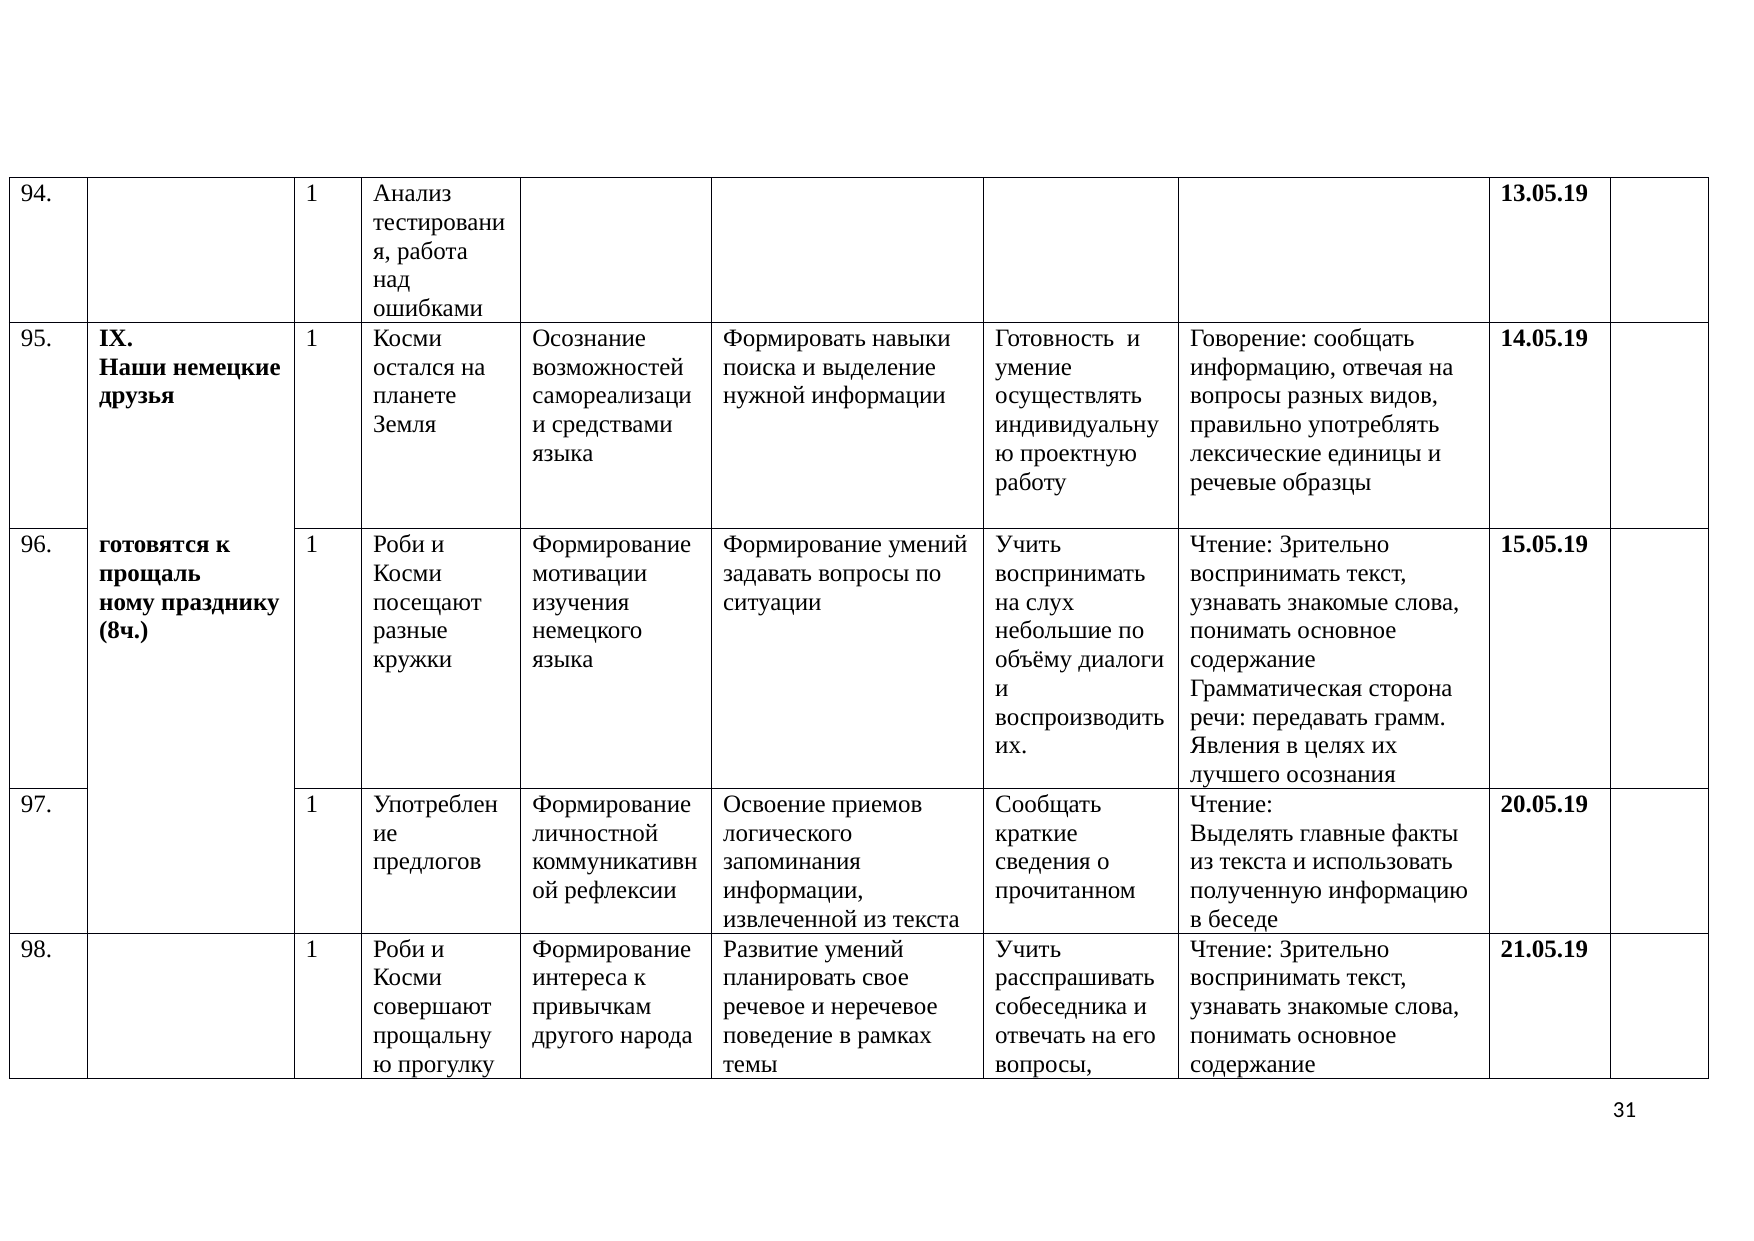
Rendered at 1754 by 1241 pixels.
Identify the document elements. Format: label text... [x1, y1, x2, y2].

table_cell 1 [295, 934, 361, 1077]
table_cell Осознание возможностей самореализации средствами языка [521, 323, 711, 528]
table_cell Сообщать краткие сведения о прочитанном [984, 789, 1178, 933]
table_cell [1611, 178, 1708, 322]
table_cell [1611, 789, 1708, 933]
table_cell Употребление предлогов [362, 789, 520, 933]
table_cell [1611, 323, 1708, 528]
table_cell 1 [295, 789, 361, 933]
table_cell готовятся к прощаль ному празднику (8ч.) [88, 528, 294, 788]
table_cell [1179, 178, 1489, 322]
table_cell 95. [10, 323, 87, 528]
table_cell 15.05.19 [1490, 529, 1610, 788]
table_cell Чтение: Выделять главные факты из текста и использовать полученную информацию в беседе [1179, 789, 1489, 933]
table_cell Развитие умений планировать свое речевое и неречевое поведение в рамках темы [712, 934, 983, 1077]
table_cell Чтение: Зрительно воспринимать текст, узнавать знакомые слова, понимать основное содержание [1179, 934, 1489, 1077]
table_cell Формировать навыки поиска и выделение нужной информации [712, 323, 983, 528]
table_cell Говорение: сообщать информацию, отвечая на вопросы разных видов, правильно употреблять лексические единицы и речевые образцы [1179, 323, 1489, 528]
table_cell 13.05.19 [1490, 178, 1610, 322]
table_cell [712, 178, 983, 322]
table_cell Роби и Косми совершают прощальную прогулку [362, 934, 520, 1077]
table_cell [88, 934, 294, 1077]
table_cell 1 [295, 529, 361, 788]
table_cell 1 [295, 178, 361, 322]
table_cell 20.05.19 [1490, 789, 1610, 933]
table_cell 96. [10, 529, 87, 788]
table_cell Чтение: Зрительно воспринимать текст, узнавать знакомые слова, понимать основное содержание Грамматическая сторона речи: передавать грамм. Явления в целях их лучшего осознания [1179, 529, 1489, 788]
table_cell [88, 178, 294, 322]
table_cell Учить расспрашивать собеседника и отвечать на его вопросы, [984, 934, 1178, 1077]
table_cell Формирование интереса к привычкам другого народа [521, 934, 711, 1077]
table_cell Косми остался на планете Земля [362, 323, 520, 528]
table_cell Анализ тестирования, работа над ошибками [362, 178, 520, 322]
table_cell Учить воспринимать на слух небольшие по объёму диалоги и воспроизводить их. [984, 529, 1178, 788]
table_cell 97. [10, 789, 87, 933]
table_cell [88, 788, 294, 933]
table_cell Формирование личностной коммуникативной рефлексии [521, 789, 711, 933]
table_cell [1611, 934, 1708, 1077]
table_cell Освоение приемов логического запоминания информации, извлеченной из текста [712, 789, 983, 933]
table_cell Готовность и умение осуществлять индивидуальную проектную работу [984, 323, 1178, 528]
table_cell 14.05.19 [1490, 323, 1610, 528]
table_cell Формирование мотивации изучения немецкого языка [521, 529, 711, 788]
table_cell 1 [295, 323, 361, 528]
table_cell IX. Наши немецкие друзья [88, 323, 294, 528]
table_cell Роби и Косми посещают разные кружки [362, 529, 520, 788]
table_cell Формирование умений задавать вопросы по ситуации [712, 529, 983, 788]
table_cell [1611, 529, 1708, 788]
table_cell [984, 178, 1178, 322]
table_cell 98. [10, 934, 87, 1077]
table_cell 21.05.19 [1490, 934, 1610, 1077]
table_cell 94. [10, 178, 87, 322]
table_cell [521, 178, 711, 322]
